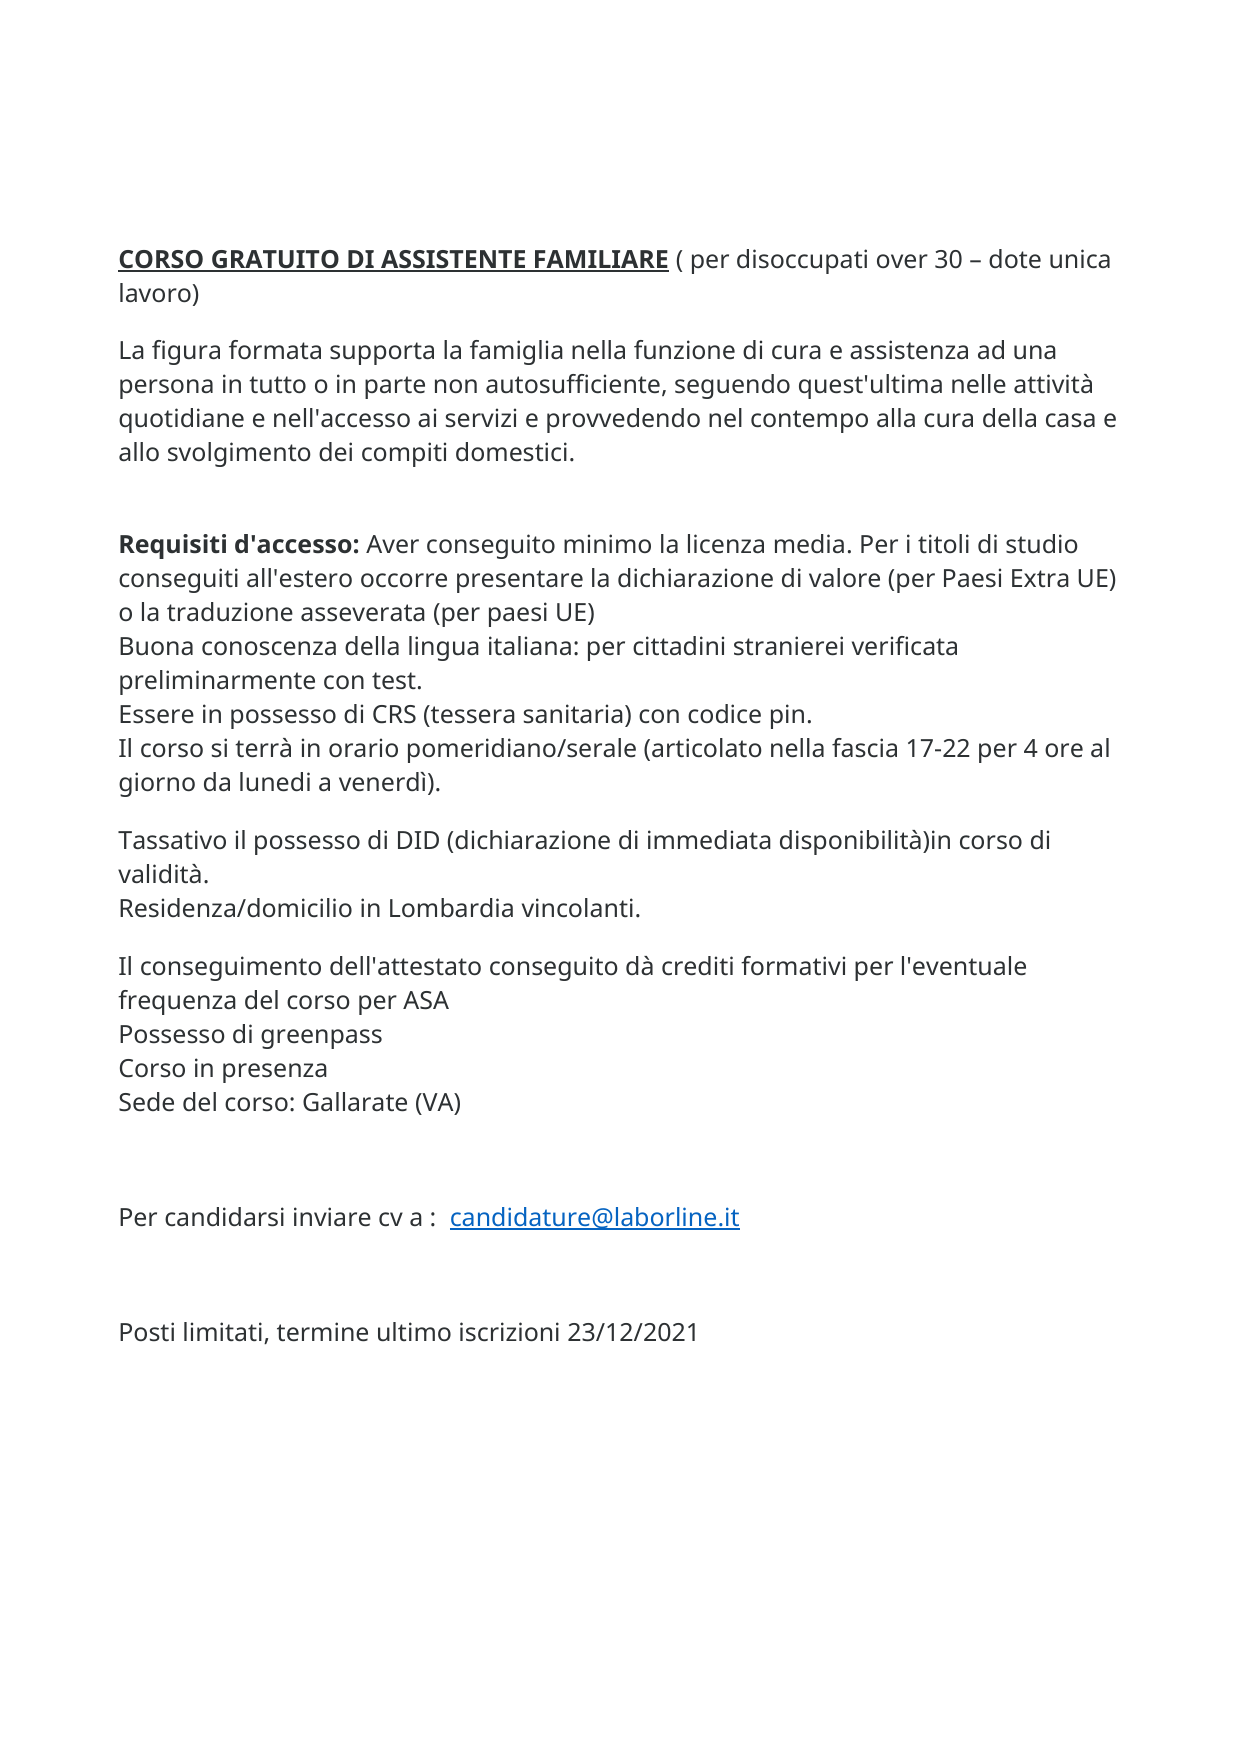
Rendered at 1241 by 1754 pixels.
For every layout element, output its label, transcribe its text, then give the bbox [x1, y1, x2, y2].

text CORSO GRATUITO DI ASSISTENTE FAMILIARE ( per disoccupati over 30 – dote unica lavoro) [118, 241, 1122, 309]
text Per candidarsi inviare cv a : candidature@laborline.it [118, 1199, 1122, 1233]
text La figura formata supporta la famiglia nella funzione di cura e assistenza ad una persona in tutto o in parte non autosufficiente, seguendo quest'ultima nelle attività quotidiane e nell'accesso ai servizi e provvedendo nel contempo alla cura della casa e allo svolgimento dei compiti domestici. [118, 333, 1122, 469]
text Posti limitati, termine ultimo iscrizioni 23/12/2021 [118, 1314, 1122, 1348]
text Il conseguimento dell'attestato conseguito dà crediti formativi per l'eventuale frequenza del corso per ASA Possesso di greenpass Corso in presenza Sede del corso: Gallarate (VA) [118, 948, 1122, 1118]
text Tassativo il possesso di DID (dichiarazione di immediata disponibilità)in corso di validità. Residenza/domicilio in Lombardia vincolanti. [118, 823, 1122, 925]
text Requisiti d'accesso: Aver conseguito minimo la licenza media. Per i titoli di studio conseguiti all'estero occorre presentare la dichiarazione di valore (per Paesi Extra UE) o la traduzione asseverata (per paesi UE) Buona conoscenza della lingua italiana: per cittadini stranierei verificata preliminarmente con test. Essere in possesso di CRS (tessera sanitaria) con codice pin. Il corso si terrà in orario pomeridiano/serale (articolato nella fascia 17-22 per 4 ore al giorno da lunedi a venerdì). [118, 493, 1122, 799]
